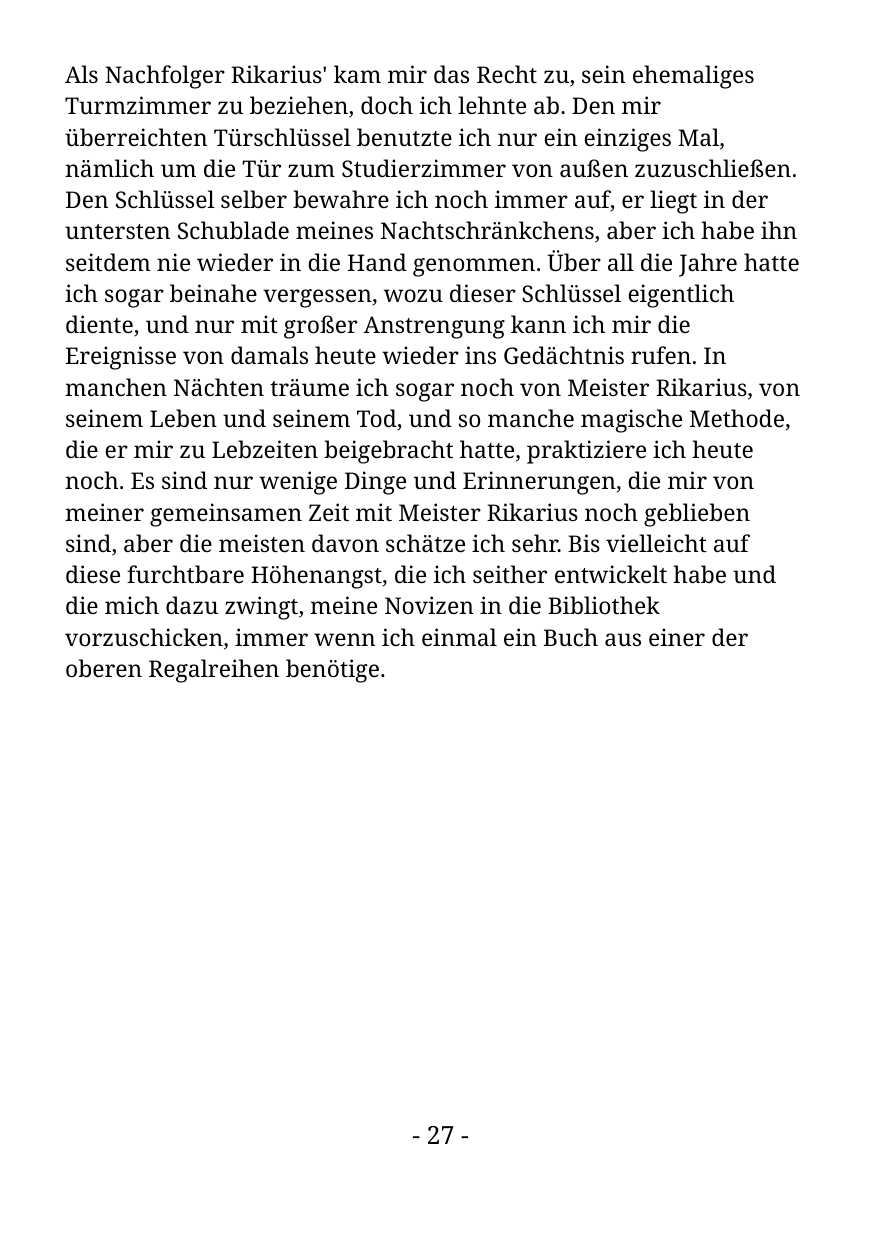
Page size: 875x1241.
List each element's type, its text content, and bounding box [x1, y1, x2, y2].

text Als Nachfolger Rikarius' kam mir das Recht zu, sein ehemaliges Turmzimmer zu beziehen, doch ich lehnte ab. Den mir überreichten Türschlüssel benutzte ich nur ein einziges Mal, nämlich um die Tür zum Studierzimmer von außen zuzuschließen. Den Schlüssel selber bewahre ich noch immer auf, er liegt in der untersten Schublade meines Nachtschränkchens, aber ich habe ihn seitdem nie wieder in die Hand genommen. Über all die Jahre hatte ich sogar beinahe vergessen, wozu dieser Schlüssel eigentlich diente, und nur mit großer Anstrengung kann ich mir die Ereignisse von damals heute wieder ins Gedächtnis rufen. In manchen Nächten träume ich sogar noch von Meister Rikarius, von seinem Leben und seinem Tod, und so manche magische Methode, die er mir zu Lebzeiten beigebracht hatte, praktiziere ich heute noch. Es sind nur wenige Dinge und Erinnerungen, die mir von meiner gemeinsamen Zeit mit Meister Rikarius noch geblieben sind, aber die meisten davon schätze ich sehr. Bis vielleicht auf diese furchtbare Höhenangst, die ich seither entwickelt habe und die mich dazu zwingt, meine Novizen in die Bibliothek vorzuschicken, immer wenn ich einmal ein Buch aus einer der oberen Regalreihen benötige. [65, 59, 809, 684]
